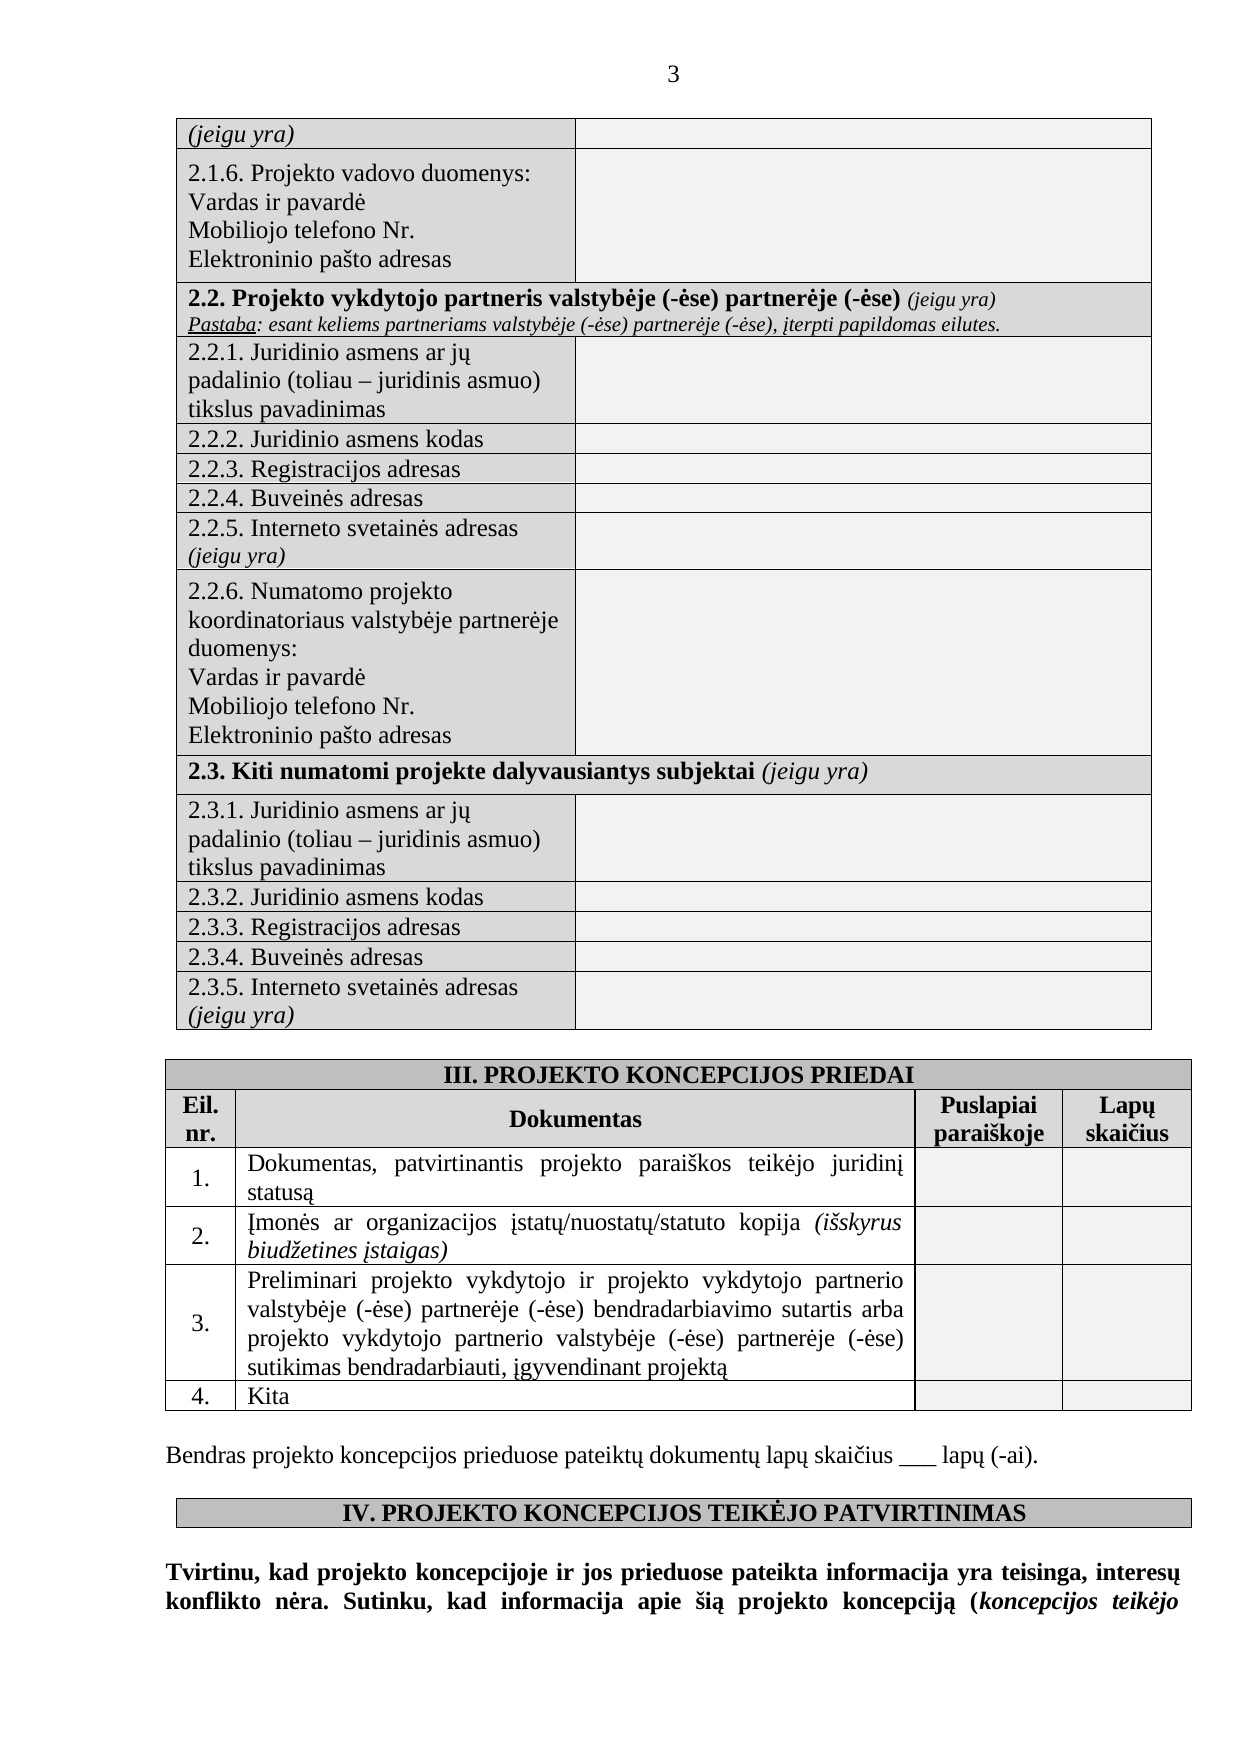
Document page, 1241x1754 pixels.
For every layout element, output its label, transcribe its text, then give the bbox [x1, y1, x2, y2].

table_cell 2.3.3. Registracijos adresas [177, 912, 575, 941]
table_cell 2. [166, 1207, 235, 1264]
table_cell [576, 424, 1151, 453]
table_cell 2.2.2. Juridinio asmens kodas [177, 424, 575, 453]
table_cell [576, 119, 1151, 148]
table_cell 2.2. Projekto vykdytojo partneris valstybėje (-ėse) partnerėje (-ėse) (jeigu yra) Pastaba: esant keliems partneriams valstybėje (-ėse) partnerėje (-ėse), įterpti papildomas eilutes. [177, 283, 1151, 336]
table_cell 3. [166, 1265, 235, 1380]
table_cell 2.2.4. Buveinės adresas [177, 484, 575, 512]
table_cell 2.2.6. Numatomo projekto koordinatoriaus valstybėje partnerėje duomenys: Vardas ir pavardė Mobiliojo telefono Nr. Elektroninio pašto adresas [177, 570, 575, 755]
table_header IV. PROJEKTO KONCEPCIJOS TEIKĖJO PATVIRTINIMAS [177, 1499, 1191, 1527]
table_cell 2.3.2. Juridinio asmens kodas [177, 882, 575, 911]
table_cell 2.3.4. Buveinės adresas [177, 942, 575, 971]
table_cell 2.3.5. Interneto svetainės adresas (jeigu yra) [177, 972, 575, 1029]
table_cell [576, 337, 1151, 423]
table_cell [576, 454, 1151, 482]
table_cell 4. [166, 1381, 235, 1410]
table_cell [916, 1381, 1062, 1410]
table_cell [916, 1148, 1062, 1206]
table_cell 1. [166, 1148, 235, 1206]
table_cell [576, 795, 1151, 881]
table_cell 2.2.3. Registracijos adresas [177, 454, 575, 482]
table_cell Kita [236, 1381, 914, 1410]
table_header III. PROJEKTO KONCEPCIJOS PRIEDAI [166, 1060, 1191, 1089]
table_cell 2.3. Kiti numatomi projekte dalyvausiantys subjektai (jeigu yra) [177, 756, 1151, 794]
table_cell [916, 1265, 1062, 1380]
table_cell [1063, 1148, 1191, 1206]
table_cell (jeigu yra) [177, 119, 575, 148]
text Bendras projekto koncepcijos prieduose pateiktų dokumentų lapų skaičius ___ lapų (-ai). [165, 1440, 1181, 1469]
table_cell [576, 484, 1151, 512]
table_cell [1063, 1265, 1191, 1380]
table_cell 2.2.1. Juridinio asmens ar jų padalinio (toliau – juridinis asmuo) tikslus pavadinimas [177, 337, 575, 423]
table_cell Puslapiai paraiškoje [916, 1090, 1062, 1147]
table_cell 2.1.6. Projekto vadovo duomenys: Vardas ir pavardė Mobiliojo telefono Nr. Elektroninio pašto adresas [177, 149, 575, 282]
table_cell [576, 513, 1151, 568]
table_cell 2.2.5. Interneto svetainės adresas (jeigu yra) [177, 513, 575, 568]
table_cell [1063, 1207, 1191, 1264]
table_cell 2.3.1. Juridinio asmens ar jų padalinio (toliau – juridinis asmuo) tikslus pavadinimas [177, 795, 575, 881]
text Tvirtinu, kad projekto koncepcijoje ir jos prieduose pateikta informacija yra teisinga, interesų konflikto nėra. Sutinku, kad informacija apie šią projekto koncepciją (koncepcijos teikėjo [165, 1557, 1181, 1614]
table_cell Eil. nr. [166, 1090, 235, 1147]
table_cell Dokumentas [236, 1090, 914, 1147]
table_cell [1063, 1381, 1191, 1410]
table_cell [916, 1207, 1062, 1264]
table_cell [576, 942, 1151, 971]
table_cell Lapų skaičius [1063, 1090, 1191, 1147]
table_cell Preliminari projekto vykdytojo ir projekto vykdytojo partnerio valstybėje (-ėse) partnerėje (-ėse) bendradarbiavimo sutartis arba projekto vykdytojo partnerio valstybėje (-ėse) partnerėje (-ėse) sutikimas bendradarbiauti, įgyvendinant projektą [236, 1265, 914, 1380]
table_cell [576, 882, 1151, 911]
table_cell [576, 972, 1151, 1029]
table_cell [576, 570, 1151, 755]
table_cell Dokumentas, patvirtinantis projekto paraiškos teikėjo juridinį statusą [236, 1148, 914, 1206]
table_cell [576, 912, 1151, 941]
table_cell Įmonės ar organizacijos įstatų/nuostatų/statuto kopija (išskyrus biudžetines įstaigas) [236, 1207, 914, 1264]
table_cell [576, 149, 1151, 282]
